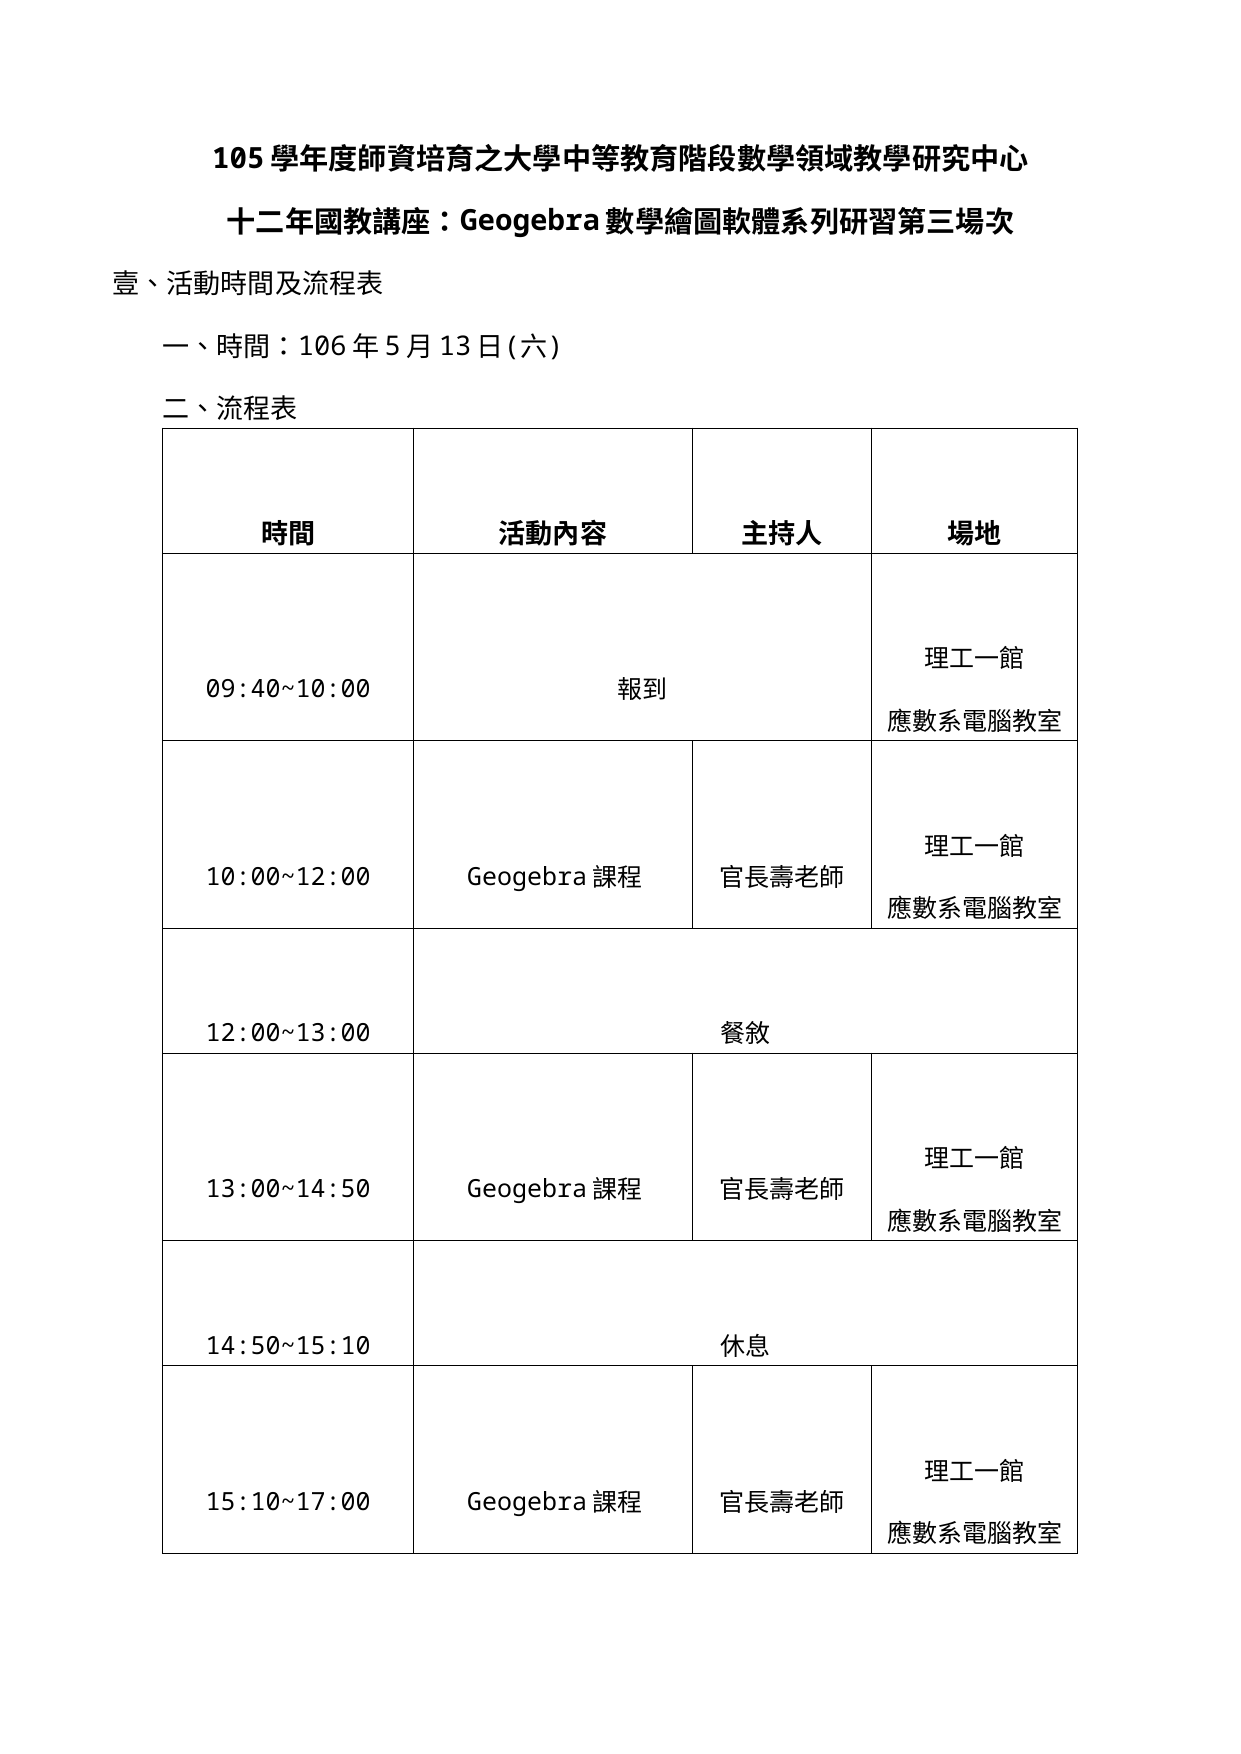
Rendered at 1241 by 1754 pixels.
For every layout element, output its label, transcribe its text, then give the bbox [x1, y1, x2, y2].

table_cell 理工一館 應數系電腦教室 [872, 554, 1077, 740]
text 一、時間：106年5月13日(六) [162, 303, 1128, 365]
table_cell 餐敘 [414, 929, 1077, 1053]
table_cell 理工一館 應數系電腦教室 [872, 741, 1077, 928]
table_cell 15:10~17:00 [163, 1366, 413, 1553]
text 十二年國教講座：Geogebra數學繪圖軟體系列研習第三場次 [112, 178, 1128, 240]
table_cell Geogebra課程 [414, 1054, 692, 1240]
table_header 時間 [163, 429, 413, 553]
table_cell 理工一館 應數系電腦教室 [872, 1366, 1077, 1553]
table_cell 13:00~14:50 [163, 1054, 413, 1240]
table_header 主持人 [693, 429, 871, 553]
table_header 活動內容 [414, 429, 692, 553]
table_cell 官長壽老師 [693, 741, 871, 928]
table_cell 官長壽老師 [693, 1366, 871, 1553]
table_header 場地 [872, 429, 1077, 553]
table_cell Geogebra課程 [414, 741, 692, 928]
table_cell 官長壽老師 [693, 1054, 871, 1240]
text 105學年度師資培育之大學中等教育階段數學領域教學研究中心 [112, 115, 1128, 178]
table_cell 09:40~10:00 [163, 554, 413, 740]
table_cell 理工一館 應數系電腦教室 [872, 1054, 1077, 1240]
table_cell Geogebra課程 [414, 1366, 692, 1553]
table_cell 休息 [414, 1241, 1077, 1365]
table_cell 14:50~15:10 [163, 1241, 413, 1365]
table_cell 12:00~13:00 [163, 929, 413, 1053]
text 二、流程表 [162, 365, 1128, 428]
table_cell 10:00~12:00 [163, 741, 413, 928]
table_cell 報到 [414, 554, 871, 740]
text 壹、活動時間及流程表 [112, 240, 1128, 303]
